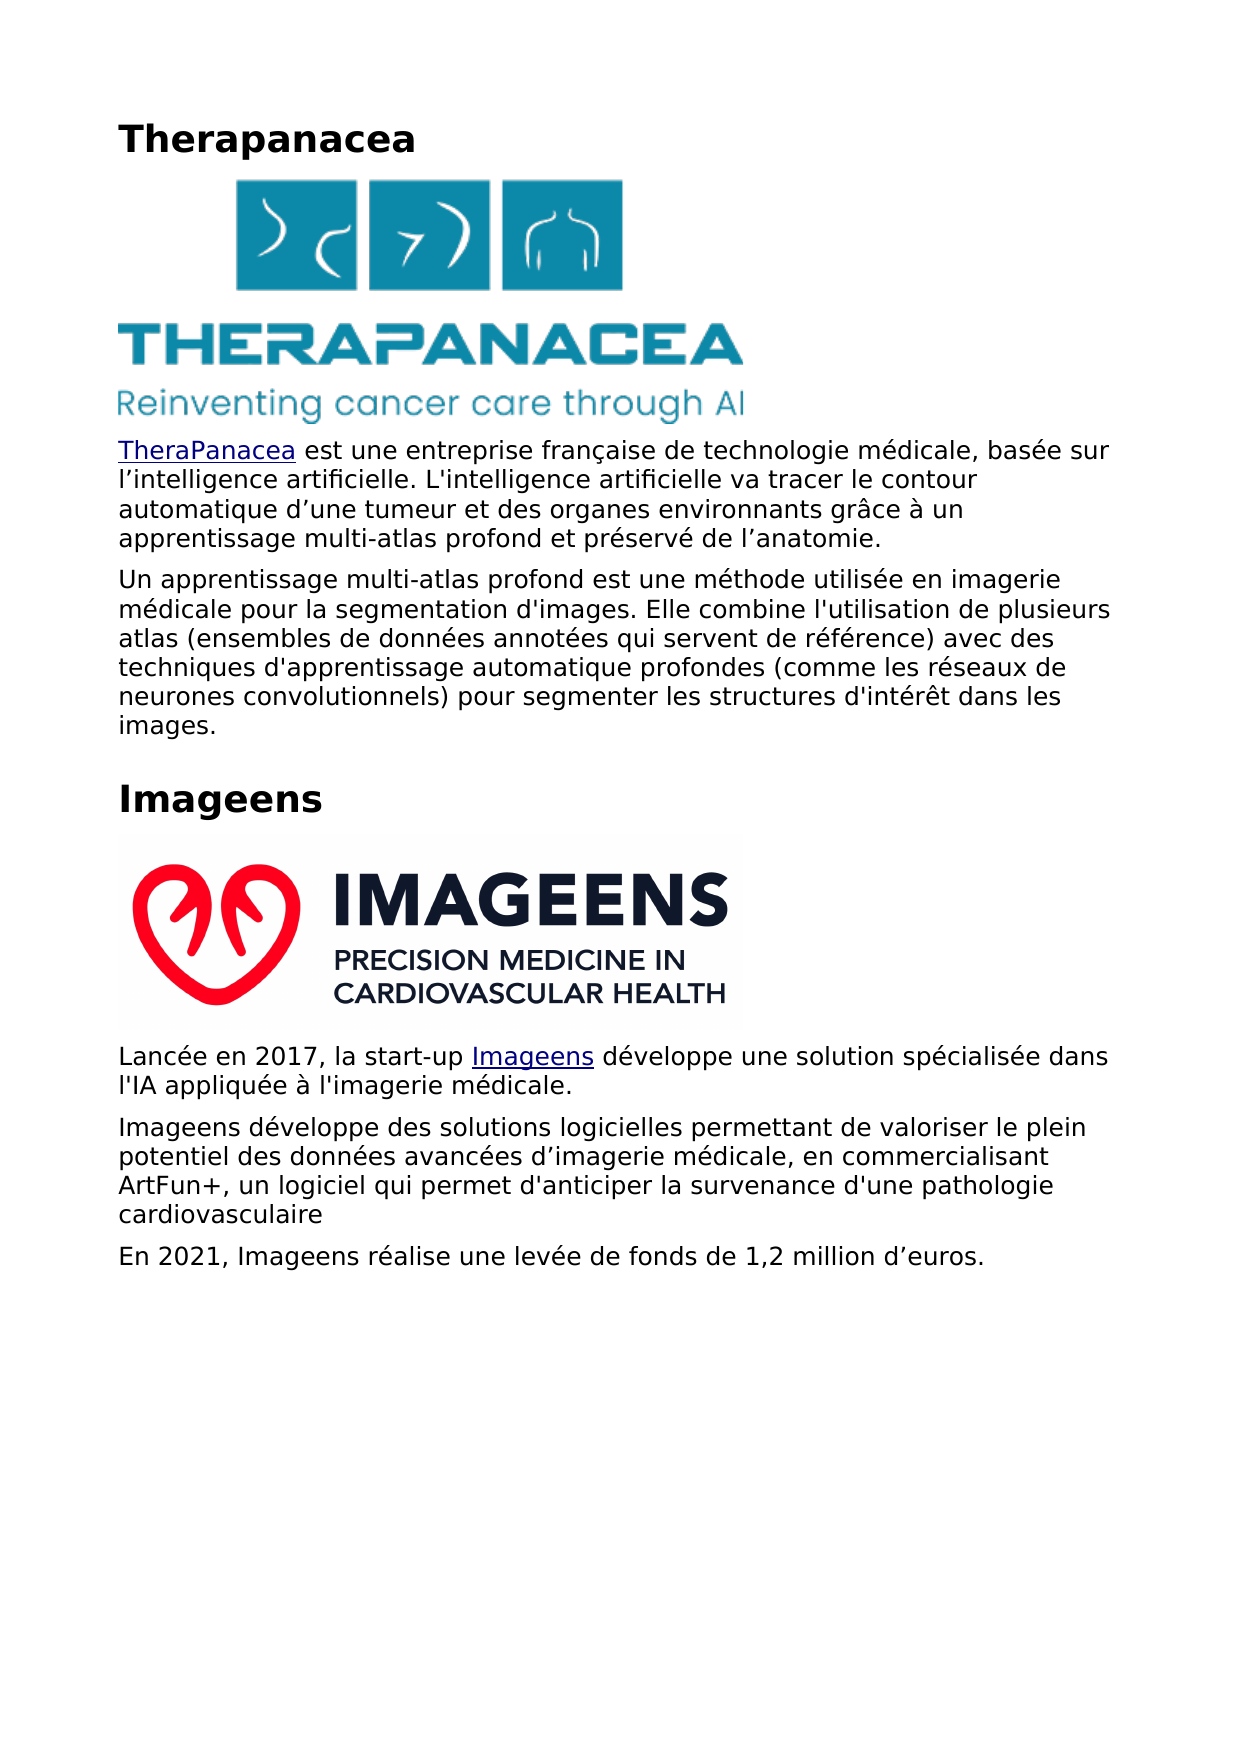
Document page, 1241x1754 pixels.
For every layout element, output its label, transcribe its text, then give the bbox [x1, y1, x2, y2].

text Lancée en 2017, la start-up Imageens développe une solution spécialisée dans l'IA appliquée à l'imagerie médicale. [118, 1042, 1122, 1101]
picture [118, 834, 744, 1030]
subtitle Therapanacea [118, 118, 1122, 162]
text En 2021, Imageens réalise une levée de fonds de 1,2 million d’euros. [118, 1242, 1122, 1272]
text TheraPanacea est une entreprise française de technologie médicale, basée sur l’intelligence artificielle. L'intelligence artificielle va tracer le contour automatique d’une tumeur et des organes environnants grâce à un apprentissage multi-atlas profond et préservé de l’anatomie. [118, 436, 1122, 553]
picture [118, 174, 744, 424]
text Imageens développe des solutions logicielles permettant de valoriser le plein potentiel des données avancées d’imagerie médicale, en commercialisant ArtFun+, un logiciel qui permet d'anticiper la survenance d'une pathologie cardiovasculaire [118, 1113, 1122, 1230]
subtitle Imageens [118, 778, 1122, 822]
text Un apprentissage multi-atlas profond est une méthode utilisée en imagerie médicale pour la segmentation d'images. Elle combine l'utilisation de plusieurs atlas (ensembles de données annotées qui servent de référence) avec des techniques d'apprentissage automatique profondes (comme les réseaux de neurones convolutionnels) pour segmenter les structures d'intérêt dans les images. [118, 566, 1122, 741]
